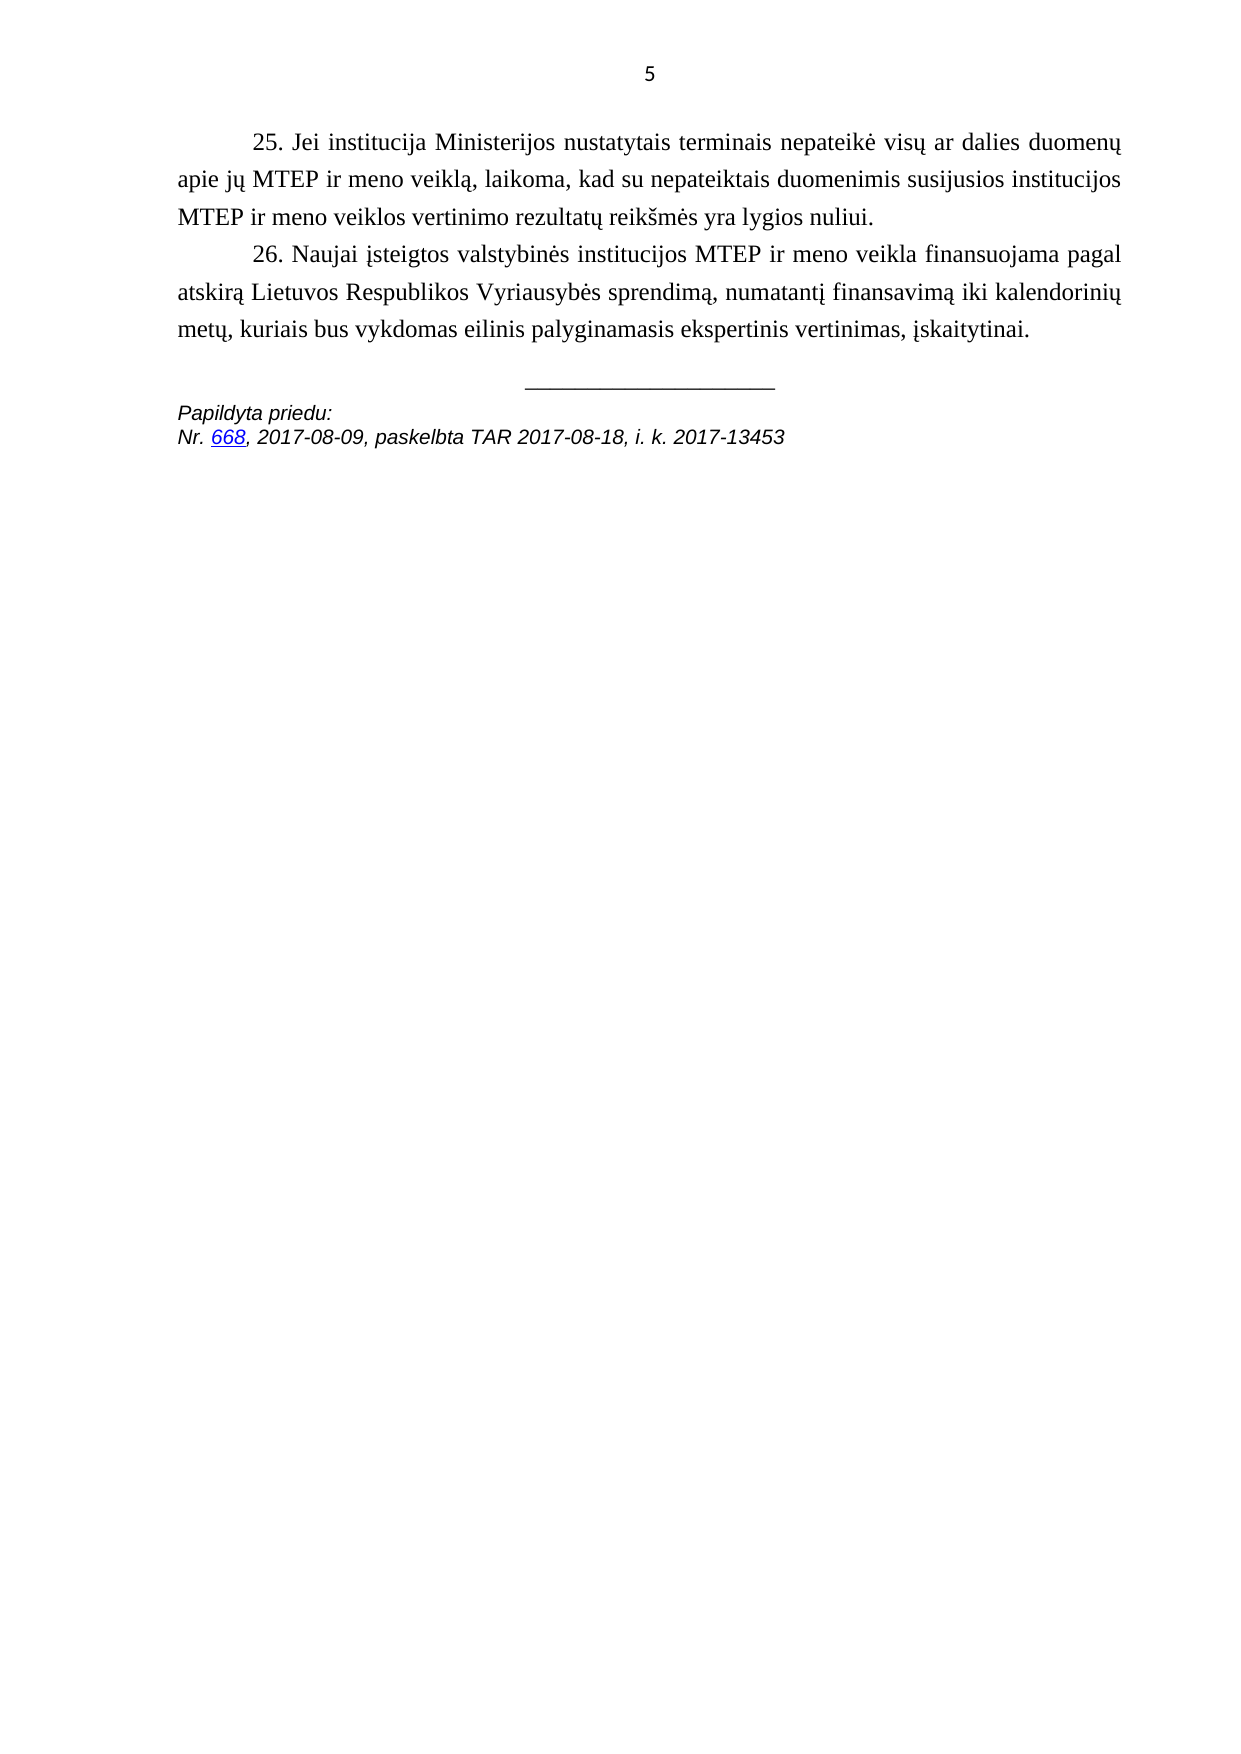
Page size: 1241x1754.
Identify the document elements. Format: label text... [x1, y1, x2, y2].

text Nr. 668, 2017-08-09, paskelbta TAR 2017-08-18, i. k. 2017-13453 [177, 424, 1122, 448]
text –––––––––––––––––––– [177, 372, 1122, 401]
text Papildyta priedu: [177, 401, 1122, 424]
text 25. Jei institucija Ministerijos nustatytais terminais nepateikė visų ar dalies duomenų apie jų MTEP ir meno veiklą, laikoma, kad su nepateiktais duomenimis susijusios institucijos MTEP ir meno veiklos vertinimo rezultatų reikšmės yra lygios nuliui. [177, 118, 1122, 231]
text 26. Naujai įsteigtos valstybinės institucijos MTEP ir meno veikla finansuojama pagal atskirą Lietuvos Respublikos Vyriausybės sprendimą, numatantį finansavimą iki kalendorinių metų, kuriais bus vykdomas eilinis palyginamasis ekspertinis vertinimas, įskaitytinai. [177, 231, 1122, 343]
